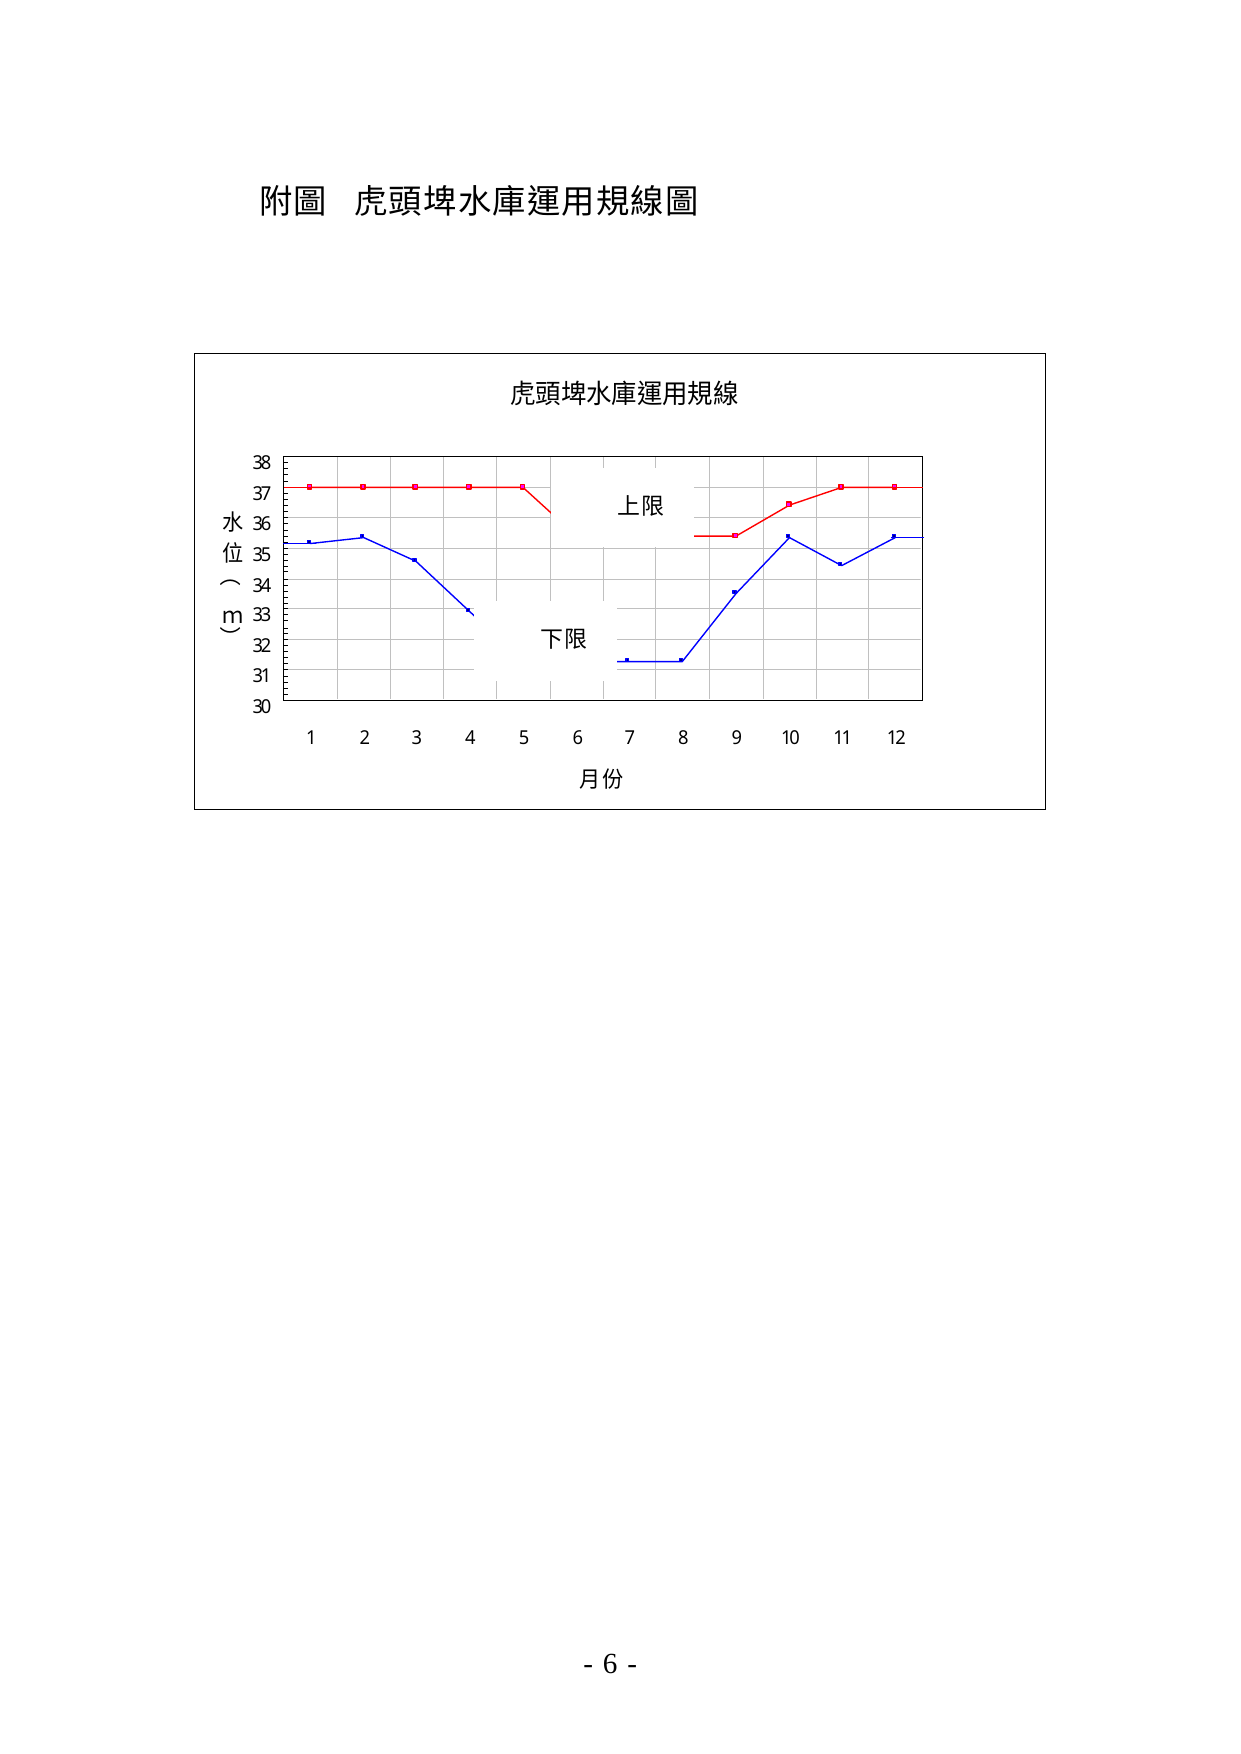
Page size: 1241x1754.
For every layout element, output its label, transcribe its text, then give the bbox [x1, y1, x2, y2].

text 上限 [566, 488, 679, 521]
text 下限 [489, 621, 601, 654]
text 附圖 虎頭埤水庫運用規線圖 [187, 175, 1053, 223]
